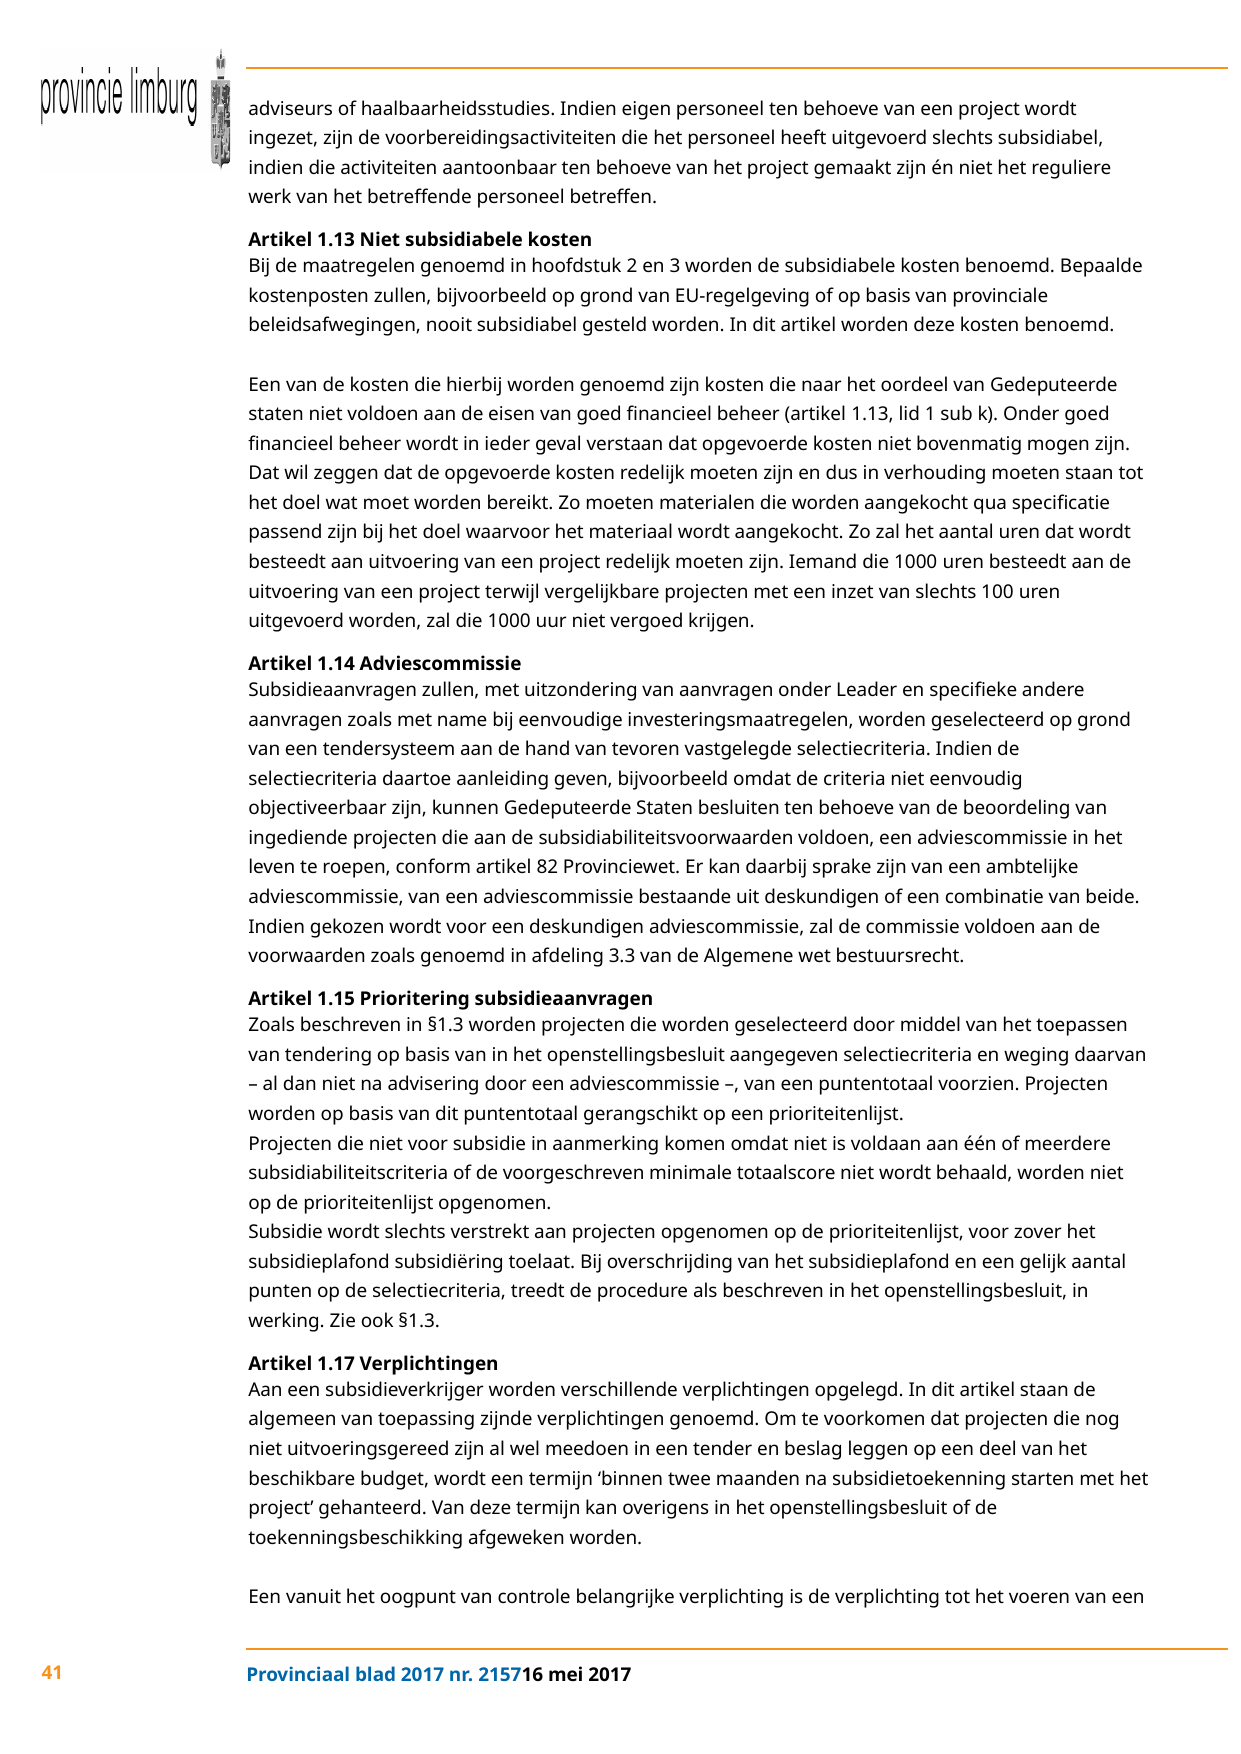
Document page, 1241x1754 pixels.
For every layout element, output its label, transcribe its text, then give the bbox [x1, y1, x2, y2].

text adviseurs of haalbaarheidsstudies. Indien eigen personeel ten behoeve van een project wordt ingezet, zijn de voorbereidingsactiviteiten die het personeel heeft uitgevoerd slechts subsidiabel, indien die activiteiten aantoonbaar ten behoeve van het project gemaakt zijn én niet het reguliere werk van het betreffende personeel betreffen. [248, 95, 1152, 209]
text Aan een subsidieverkrijger worden verschillende verplichtingen opgelegd. In dit artikel staan de algemeen van toepassing zijnde verplichtingen genoemd. Om te voorkomen dat projecten die nog niet uitvoeringsgereed zijn al wel meedoen in een tender en beslag leggen op een deel van het beschikbare budget, wordt een termijn ‘binnen twee maanden na subsidietoekenning starten met het project’ gehanteerd. Van deze termijn kan overigens in het openstellingsbesluit of de toekenningsbeschikking afgeweken worden. [248, 1376, 1152, 1550]
text Een van de kosten die hierbij worden genoemd zijn kosten die naar het oordeel van Gedeputeerde staten niet voldoen aan de eisen van goed financieel beheer (artikel 1.13, lid 1 sub k). Onder goed financieel beheer wordt in ieder geval verstaan dat opgevoerde kosten niet bovenmatig mogen zijn. Dat wil zeggen dat de opgevoerde kosten redelijk moeten zijn en dus in verhouding moeten staan tot het doel wat moet worden bereikt. Zo moeten materialen die worden aangekocht qua specificatie passend zijn bij het doel waarvoor het materiaal wordt aangekocht. Zo zal het aantal uren dat wordt besteedt aan uitvoering van een project redelijk moeten zijn. Iemand die 1000 uren besteedt aan de uitvoering van een project terwijl vergelijkbare projecten met een inzet van slechts 100 uren uitgevoerd worden, zal die 1000 uur niet vergoed krijgen. [248, 371, 1152, 633]
text Subsidie wordt slechts verstrekt aan projecten opgenomen op de prioriteitenlijst, voor zover het subsidieplafond subsidiëring toelaat. Bij overschrijding van het subsidieplafond en een gelijk aantal punten op de selectiecriteria, treedt de procedure als beschreven in het openstellingsbesluit, in werking. Zie ook §1.3. [248, 1218, 1152, 1333]
text Artikel 1.13 Niet subsidiabele kosten [248, 227, 1152, 252]
text Een vanuit het oogpunt van controle belangrijke verplichting is de verplichting tot het voeren van een [248, 1583, 1152, 1609]
text Zoals beschreven in §1.3 worden projecten die worden geselecteerd door middel van het toepassen van tendering op basis van in het openstellingsbesluit aangegeven selectiecriteria en weging daarvan – al dan niet na advisering door een adviescommissie –, van een puntentotaal voorzien. Projecten worden op basis van dit puntentotaal gerangschikt op een prioriteitenlijst. [248, 1011, 1152, 1126]
text Artikel 1.14 Adviescommissie [248, 651, 1152, 676]
text Artikel 1.15 Prioritering subsidieaanvragen [248, 986, 1152, 1011]
text Projecten die niet voor subsidie in aanmerking komen omdat niet is voldaan aan één of meerdere subsidiabiliteitscriteria of de voorgeschreven minimale totaalscore niet wordt behaald, worden niet op de prioriteitenlijst opgenomen. [248, 1130, 1152, 1214]
text Artikel 1.17 Verplichtingen [248, 1350, 1152, 1376]
text Subsidieaanvragen zullen, met uitzondering van aanvragen onder Leader en specifieke andere aanvragen zoals met name bij eenvoudige investeringsmaatregelen, worden geselecteerd op grond van een tendersysteem aan de hand van tevoren vastgelegde selectiecriteria. Indien de selectiecriteria daartoe aanleiding geven, bijvoorbeeld omdat de criteria niet eenvoudig objectiveerbaar zijn, kunnen Gedeputeerde Staten besluiten ten behoeve van de beoordeling van ingediende projecten die aan de subsidiabiliteitsvoorwaarden voldoen, een adviescommissie in het leven te roepen, conform artikel 82 Provinciewet. Er kan daarbij sprake zijn van een ambtelijke adviescommissie, van een adviescommissie bestaande uit deskundigen of een combinatie van beide. Indien gekozen wordt voor een deskundigen adviescommissie, zal de commissie voldoen aan de voorwaarden zoals genoemd in afdeling 3.3 van de Algemene wet bestuursrecht. [248, 676, 1152, 968]
picture [41, 47, 231, 172]
text Bij de maatregelen genoemd in hoofdstuk 2 en 3 worden de subsidiabele kosten benoemd. Bepaalde kostenposten zullen, bijvoorbeeld op grond van EU-regelgeving of op basis van provinciale beleidsafwegingen, nooit subsidiabel gesteld worden. In dit artikel worden deze kosten benoemd. [248, 252, 1152, 337]
